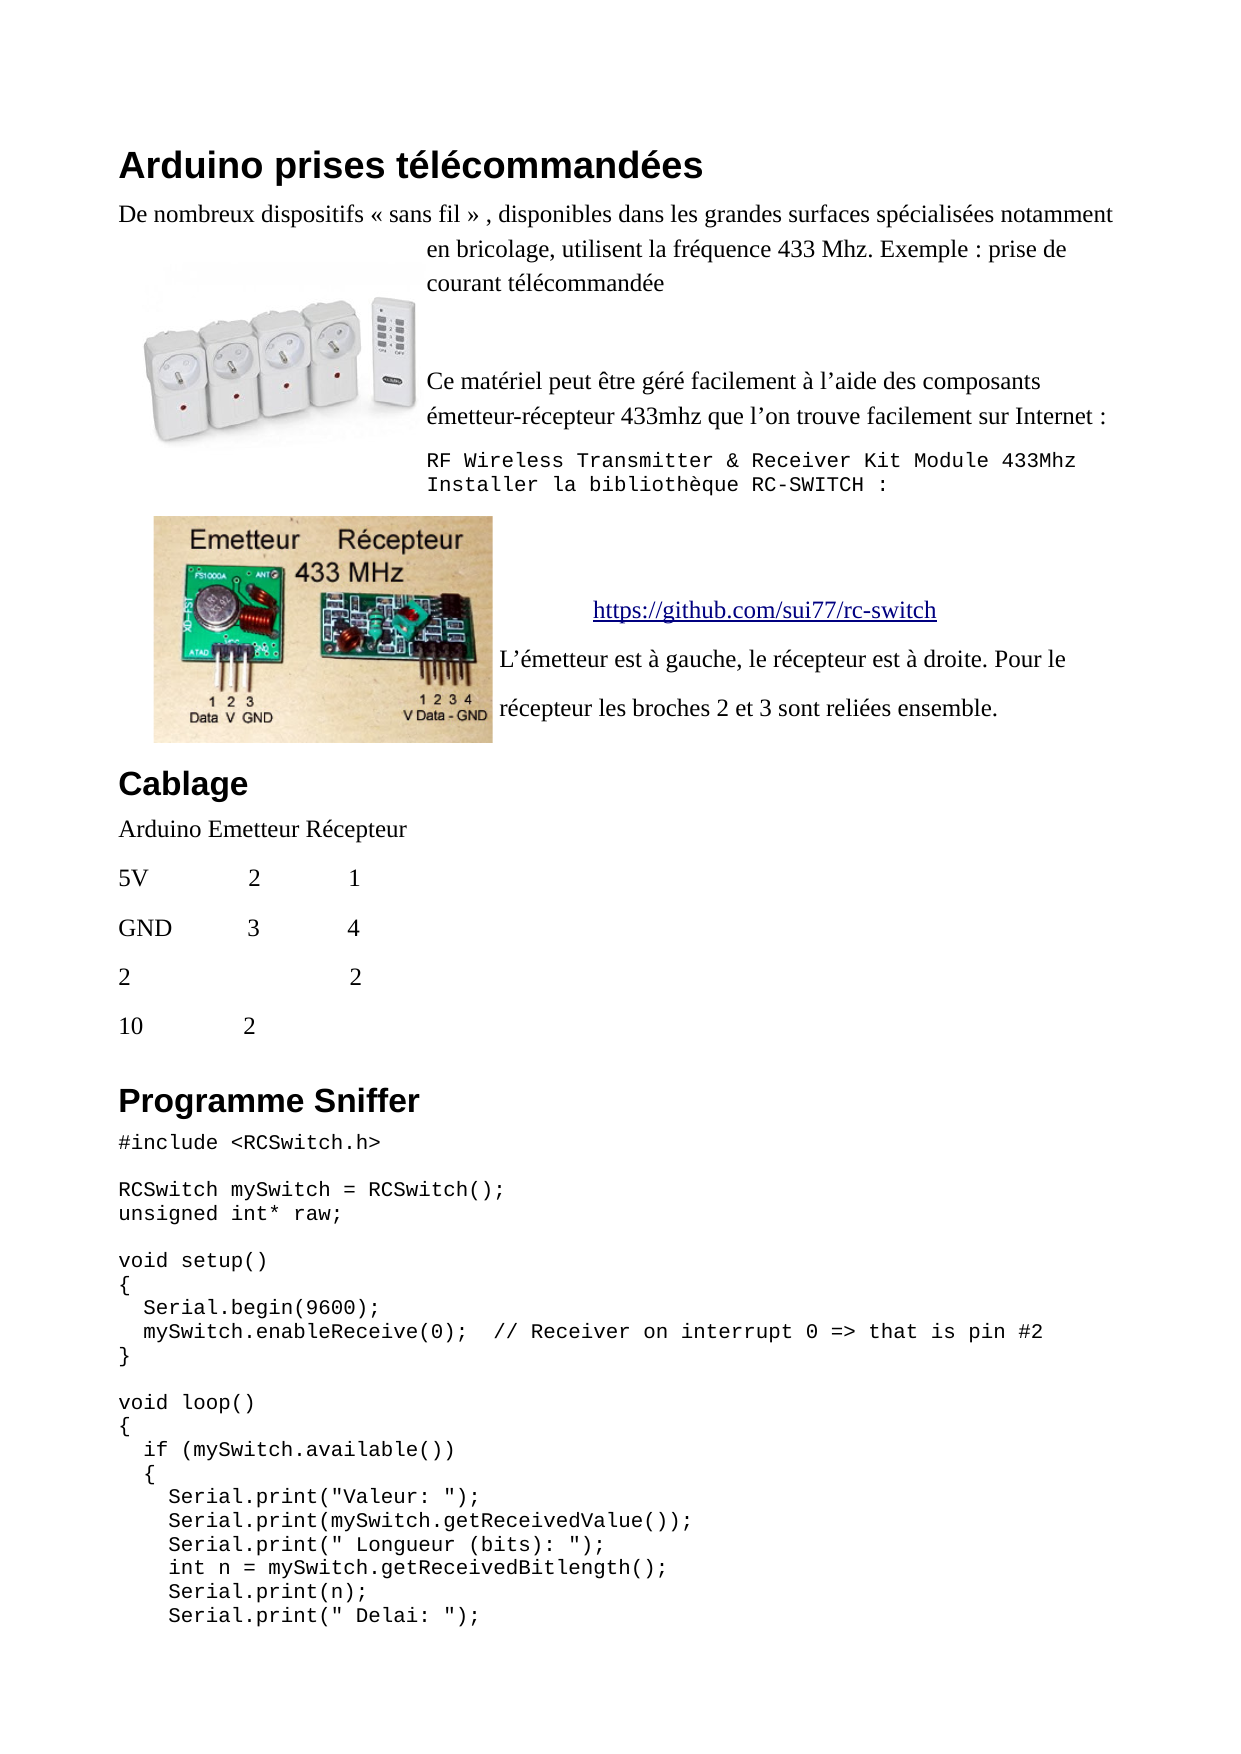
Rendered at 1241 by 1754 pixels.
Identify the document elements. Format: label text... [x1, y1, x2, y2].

text récepteur les broches 2 et 3 sont reliées ensemble. [493, 693, 1122, 722]
subtitle Cablage [118, 763, 1122, 802]
text { [118, 1274, 1122, 1297]
text unsigned int* raw; [118, 1203, 1122, 1226]
text Serial.print(" Longueur (bits): "); [118, 1534, 1122, 1557]
text GND 3 4 [118, 913, 1122, 941]
text int n = mySwitch.getReceivedBitlength(); [118, 1557, 1122, 1581]
text 2 2 [118, 962, 1122, 990]
text RF Wireless Transmitter & Receiver Kit Module 433Mhz [427, 450, 1122, 473]
text https://github.com/sui77/rc-switch [493, 595, 1122, 624]
text } [118, 1344, 1122, 1368]
text Ce matériel peut être géré facilement à l’aide des composants émetteur-récepteur 433mhz que l’on trouve facilement sur Internet : [427, 366, 1122, 429]
text void loop() [118, 1392, 1122, 1416]
text L’émetteur est à gauche, le récepteur est à droite. Pour le [493, 644, 1122, 673]
text Serial.print(n); [118, 1581, 1122, 1605]
text #include <RCSwitch.h> [118, 1132, 1122, 1155]
text Serial.print("Valeur: "); [118, 1486, 1122, 1510]
text { [118, 1463, 1122, 1486]
text Serial.print(" Delai: "); [118, 1605, 1122, 1628]
picture [135, 257, 427, 476]
text { [118, 1416, 1122, 1439]
text Arduino Emetteur Récepteur [118, 814, 1122, 843]
text De nombreux dispositifs « sans fil » , disponibles dans les grandes surfaces spécialisées notamment en bricolage, utilisent la fréquence 433 Mhz. Exemple : prise de courant télécommandée [118, 199, 1122, 297]
text void setup() [118, 1250, 1122, 1274]
text if (mySwitch.available()) [118, 1439, 1122, 1463]
text RCSwitch mySwitch = RCSwitch(); [118, 1179, 1122, 1203]
text Installer la bibliothèque RC-SWITCH : [118, 473, 1122, 497]
text Serial.begin(9600); [118, 1297, 1122, 1321]
subtitle Programme Sniffer [118, 1081, 1122, 1119]
text mySwitch.enableReceive(0); // Receiver on interrupt 0 => that is pin #2 [118, 1321, 1122, 1344]
text 5V 2 1 [118, 863, 1122, 892]
text 10 2 [118, 1011, 1122, 1039]
text Serial.print(mySwitch.getReceivedValue()); [118, 1510, 1122, 1534]
subtitle Arduino prises télécommandées [118, 143, 1122, 187]
picture [153, 516, 493, 743]
text [118, 595, 153, 624]
